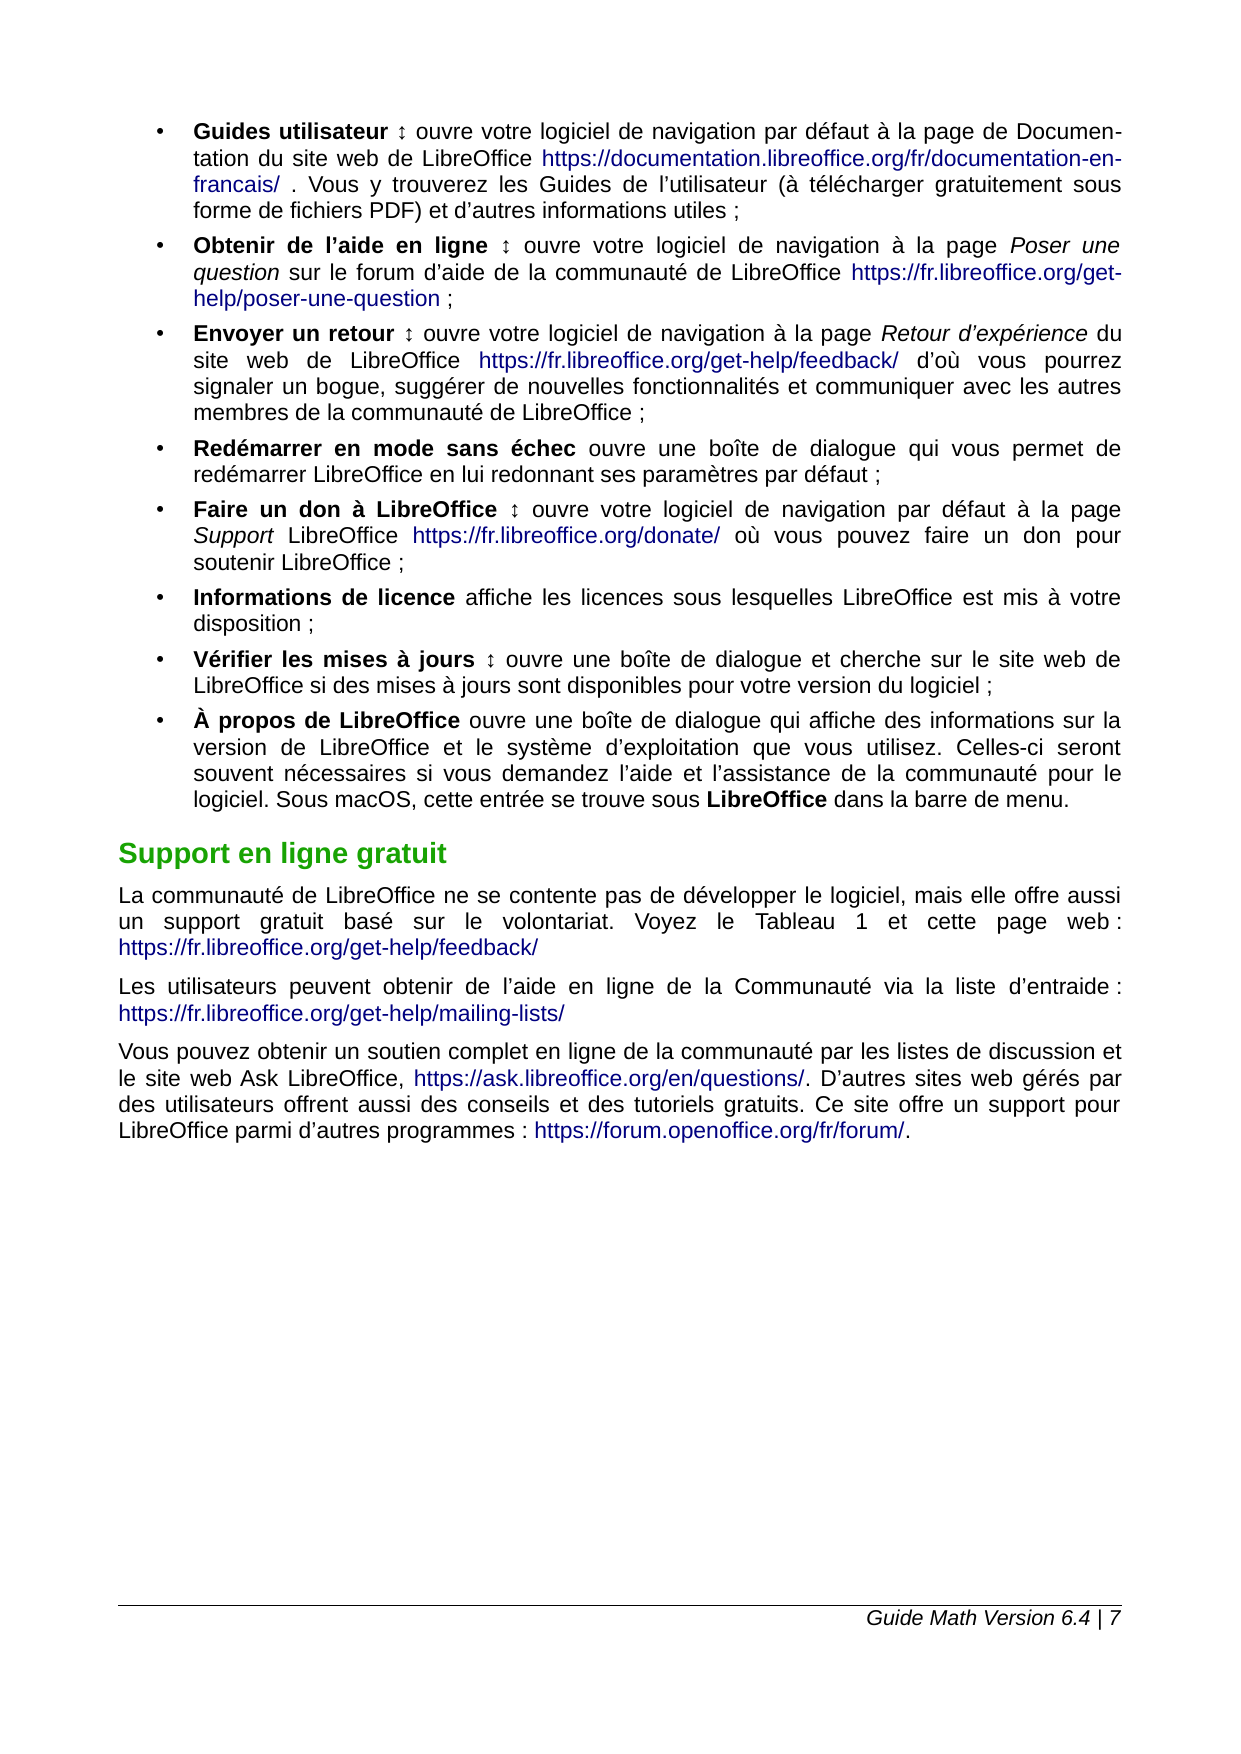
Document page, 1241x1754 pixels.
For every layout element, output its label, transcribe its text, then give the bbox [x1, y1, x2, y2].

list Informations de licence affiche les licences sous lesquelles LibreOffice est mis à votre disposition ; [156, 584, 1122, 637]
text Vous pouvez obtenir un soutien complet en ligne de la communauté par les listes de discussion et le site web Ask LibreOffice, https://ask.libreoffice.org/en/questions/. D’autres sites web gérés par des utilisateurs offrent aussi des conseils et des tutoriels gratuits. Ce site offre un support pour LibreOffice parmi d’autres programmes : https://forum.openoffice.org/fr/forum/. [118, 1038, 1122, 1144]
list Obtenir de l’aide en ligne ↕ ouvre votre logiciel de navigation à la page Poser une question sur le forum d’aide de la communauté de LibreOffice https://fr.libreoffice.org/get-help/poser-une-question ; [156, 232, 1122, 311]
text La communauté de LibreOffice ne se contente pas de développer le logiciel, mais elle offre aussi un support gratuit basé sur le volontariat. Voyez le Tableau 1 et cette page web : https://fr.libreoffice.org/get-help/feedback/ [118, 882, 1122, 961]
list Redémarrer en mode sans échec ouvre une boîte de dialogue qui vous permet de redémarrer LibreOffice en lui redonnant ses paramètres par défaut ; [156, 434, 1122, 487]
list Guides utilisateur ↕ ouvre votre logiciel de navigation par défaut à la page de Documen­tation du site web de LibreOffice https://documentation.libreoffice.org/fr/documentation-en-francais/ . Vous y trouverez les Guides de l’utilisateur (à télécharger gratuitement sous forme de fichiers PDF) et d’autres informations utiles ; [156, 118, 1122, 223]
text Les utilisateurs peuvent obtenir de l’aide en ligne de la Communauté via la liste d’entraide : https://fr.libreoffice.org/get-help/mailing-lists/ [118, 973, 1122, 1026]
subtitle Support en ligne gratuit [118, 836, 1122, 870]
list Faire un don à LibreOffice ↕ ouvre votre logiciel de navigation par défaut à la page Support LibreOffice https://fr.libreoffice.org/donate/ où vous pouvez faire un don pour soutenir LibreOffice ; [156, 496, 1122, 575]
list À propos de LibreOffice ouvre une boîte de dialogue qui affiche des informations sur la version de LibreOffice et le système d’exploitation que vous utilisez. Celles-ci seront souvent nécessaires si vous demandez l’aide et l’assistance de la communauté pour le logiciel. Sous macOS, cette entrée se trouve sous LibreOffice dans la barre de menu. [156, 707, 1122, 813]
list Envoyer un retour ↕ ouvre votre logiciel de navigation à la page Retour d’expérience du site web de LibreOffice https://fr.libreoffice.org/get-help/feedback/ d’où vous pourrez signaler un bogue, suggérer de nouvelles fonctionnalités et communiquer avec les autres membres de la communauté de LibreOffice ; [156, 320, 1122, 426]
list Vérifier les mises à jours ↕ ouvre une boîte de dialogue et cherche sur le site web de LibreOffice si des mises à jours sont disponibles pour votre version du logiciel ; [156, 646, 1122, 698]
